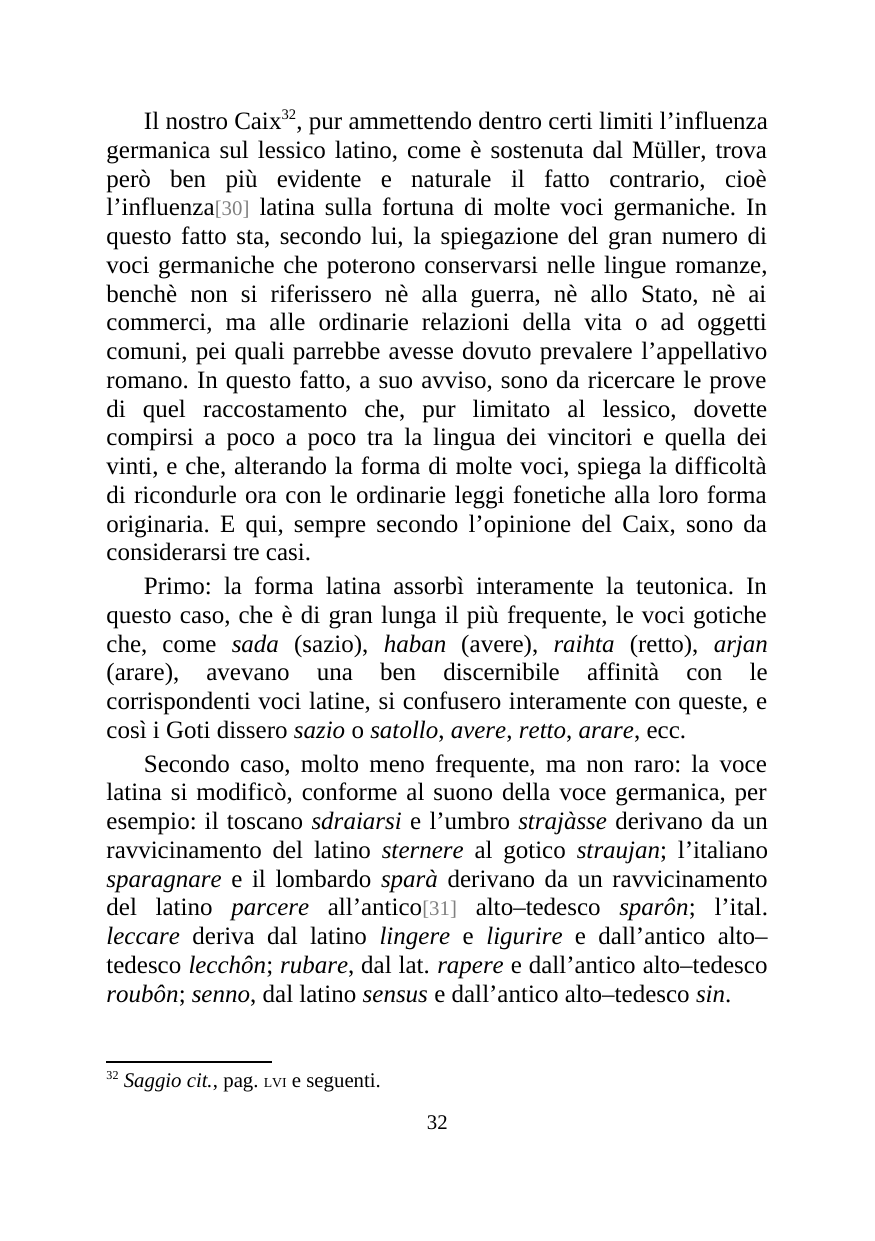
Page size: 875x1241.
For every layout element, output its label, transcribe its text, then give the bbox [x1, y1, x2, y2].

text Secondo caso, molto meno frequente, ma non raro: la voce latina si modificò, conforme al suono della voce germanica, per esempio: il toscano sdraiarsi e l’umbro strajàsse derivano da un ravvicinamento del latino sternere al gotico straujan; l’italiano sparagnare e il lombardo sparà derivano da un ravvicinamento del latino parcere all’antico[31] alto–tedesco sparôn; l’ital. leccare deriva dal latino lingere e ligurire e dall’antico alto–tedesco lecchôn; rubare, dal lat. rapere e dall’antico alto–tedesco roubôn; senno, dal latino sensus e dall’antico alto–tedesco sin. [106, 749, 768, 1007]
text Il nostro Caix, pur ammettendo dentro certi limiti l’influenza germanica sul lessico latino, come è sostenuta dal Müller, trova però ben più evidente e naturale il fatto contrario, cioè l’influenza[30] latina sulla fortuna di molte voci germaniche. In questo fatto sta, secondo lui, la spiegazione del gran numero di voci germaniche che poterono conservarsi nelle lingue romanze, benchè non si riferissero nè alla guerra, nè allo Stato, nè ai commerci, ma alle ordinarie relazioni della vita o ad oggetti comuni, pei quali parrebbe avesse dovuto prevalere l’appellativo romano. In questo fatto, a suo avviso, sono da ricercare le prove di quel raccostamento che, pur limitato al lessico, dovette compirsi a poco a poco tra la lingua dei vincitori e quella dei vinti, e che, alterando la forma di molte voci, spiega la difficoltà di ricondurle ora con le ordinarie leggi fonetiche alla loro forma originaria. E qui, sempre secondo l’opinione del Caix, sono da considerarsi tre casi. [106, 106, 768, 566]
text Saggio cit., pag. lvi e seguenti. [106, 1068, 768, 1092]
text Primo: la forma latina assorbì interamente la teutonica. In questo caso, che è di gran lunga il più frequente, le voci gotiche che, come sada (sazio), haban (avere), raihta (retto), arjan (arare), avevano una ben discernibile affinità con le corrispondenti voci latine, si confusero interamente con queste, e così i Goti dissero sazio o satollo, avere, retto, arare, ecc. [106, 571, 768, 744]
